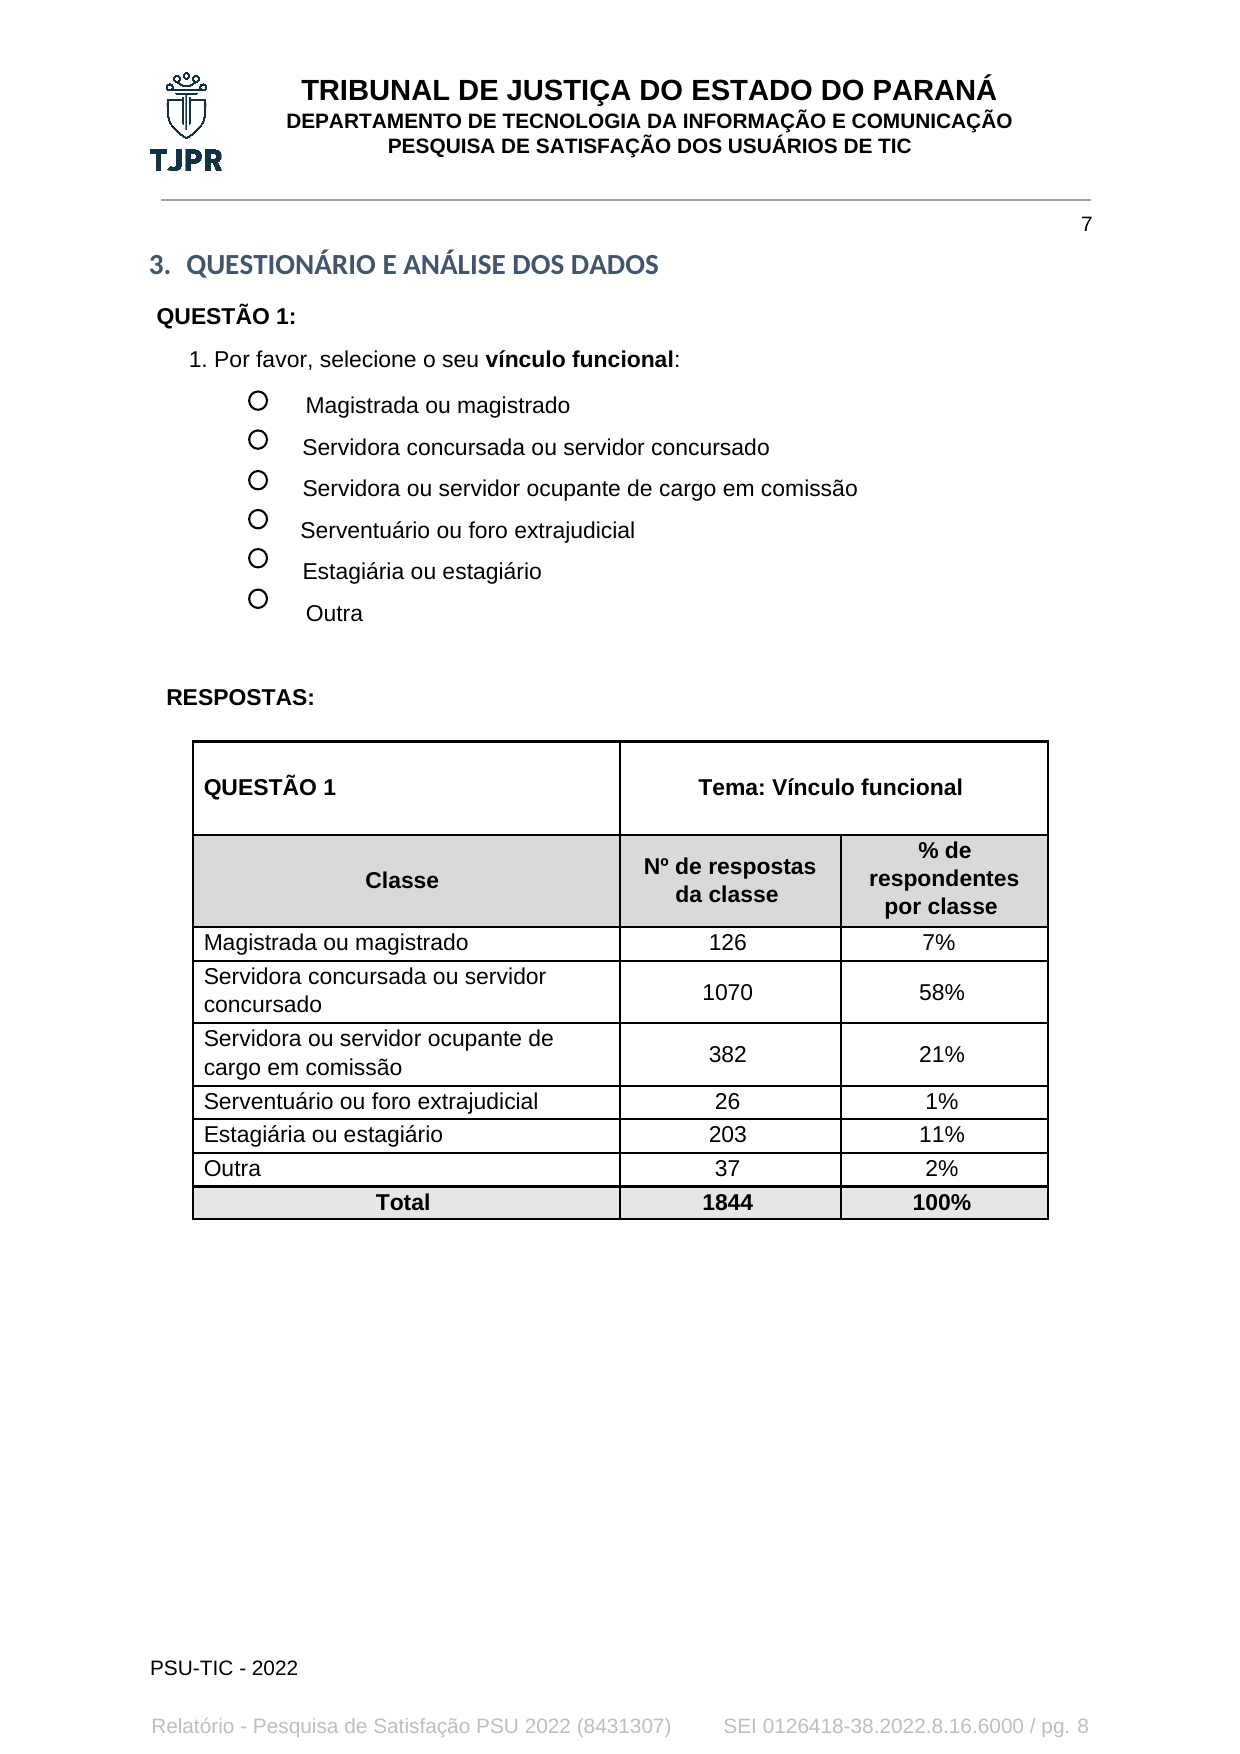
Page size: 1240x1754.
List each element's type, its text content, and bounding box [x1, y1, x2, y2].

table_cell Serventuário ou foro extrajudicial [194, 1087, 619, 1118]
text Servidora ou servidor ocupante de cargo em comissão [150, 474, 1091, 502]
text Outra [150, 599, 1091, 627]
table_cell Outra [194, 1154, 619, 1185]
text RESPOSTAS: [166, 684, 1091, 710]
table_cell 382 [621, 1024, 840, 1085]
table_cell 1844 [621, 1188, 840, 1218]
table_cell Estagiária ou estagiário [194, 1120, 619, 1152]
table_cell 1% [842, 1087, 1047, 1118]
table_cell % de respondentes por classe [842, 836, 1047, 926]
text 7 [150, 212, 1092, 236]
table_cell 203 [621, 1120, 840, 1152]
table_cell 21% [842, 1024, 1047, 1085]
table_cell 126 [621, 928, 840, 960]
table_cell Classe [194, 836, 619, 926]
table_cell 1070 [621, 962, 840, 1022]
text Estagiária ou estagiário [150, 557, 1091, 585]
table_cell 58% [842, 962, 1047, 1022]
table_cell Nº de respostas da classe [621, 836, 840, 926]
table_cell Total [194, 1188, 619, 1218]
text QUESTÃO 1: [156, 303, 1091, 329]
table_cell Servidora ou servidor ocupante de cargo em comissão [194, 1024, 619, 1085]
table_header QUESTÃO 1 [194, 743, 619, 833]
table_header Tema: Vínculo funcional [621, 743, 1047, 833]
text Servidora concursada ou servidor concursado [150, 433, 1091, 461]
text Magistrada ou magistrado [150, 391, 1091, 419]
table_cell 11% [842, 1120, 1047, 1152]
table_cell Servidora concursada ou servidor concursado [194, 962, 619, 1022]
table_cell Magistrada ou magistrado [194, 928, 619, 960]
table_cell 100% [842, 1188, 1047, 1218]
text 1. Por favor, selecione o seu vínculo funcional: [188, 346, 1091, 373]
table_cell 26 [621, 1087, 840, 1118]
text Serventuário ou foro extrajudicial [150, 516, 1091, 544]
subtitle QUESTIONÁRIO E ANÁLISE DOS DADOS [148, 246, 1091, 282]
table_cell 37 [621, 1154, 840, 1185]
table_cell 2% [842, 1154, 1047, 1185]
table_cell 7% [842, 928, 1047, 960]
